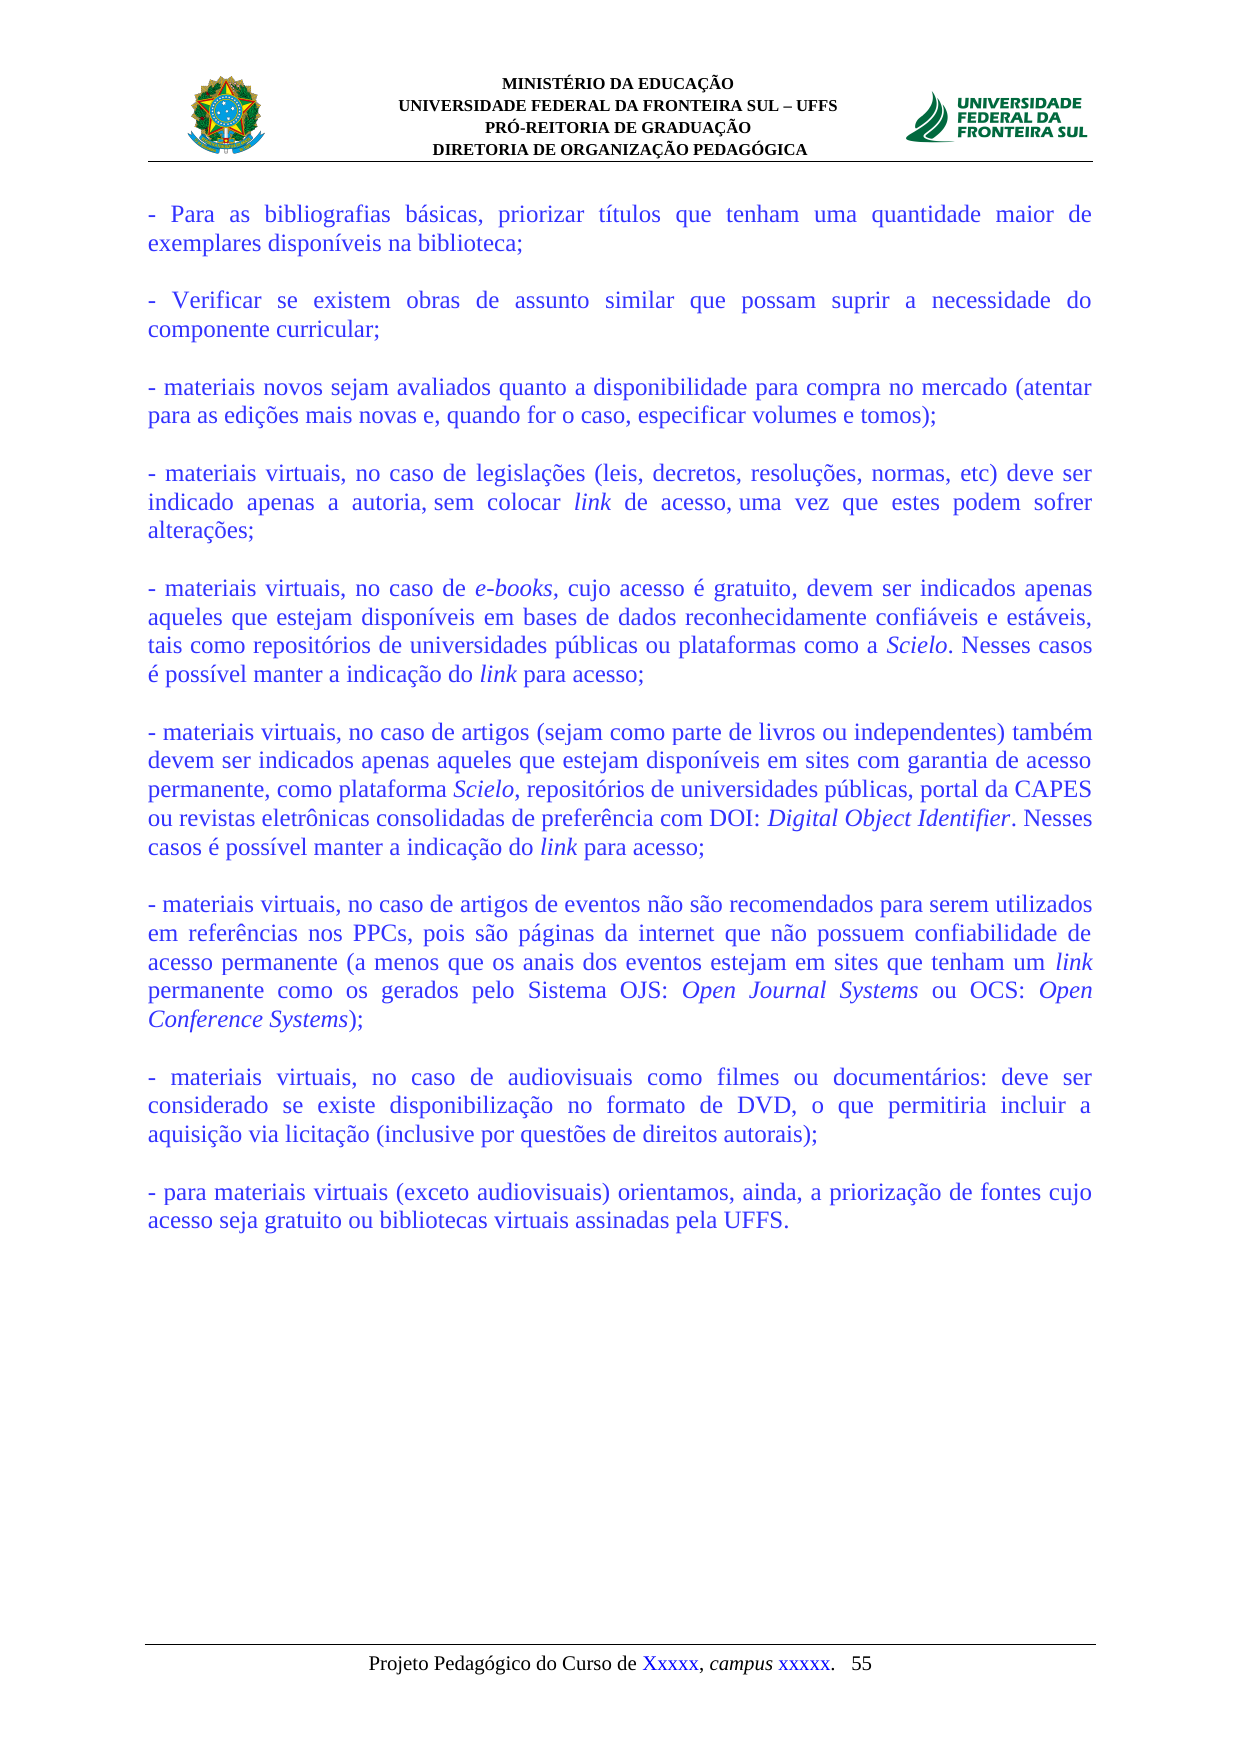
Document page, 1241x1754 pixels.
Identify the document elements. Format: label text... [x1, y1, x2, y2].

text - materiais virtuais, no caso de artigos de eventos não são recomendados para serem utilizados em referências nos PPCs, pois são páginas da internet que não possuem confiabilidade de acesso permanente (a menos que os anais dos eventos estejam em sites que tenham um link permanente como os gerados pelo Sistema OJS: Open Journal Systems ou OCS: Open Conference Systems); [148, 889, 1093, 1033]
text - materiais virtuais, no caso de audiovisuais como filmes ou documentários: deve ser considerado se existe disponibilização no formato de DVD, o que permitiria incluir a aquisição via licitação (inclusive por questões de direitos autorais); [148, 1062, 1093, 1148]
picture [187, 76, 265, 154]
text - para materiais virtuais (exceto audiovisuais) orientamos, ainda, a priorização de fontes cujo acesso seja gratuito ou bibliotecas virtuais assinadas pela UFFS. [148, 1177, 1093, 1234]
text - Verificar se existem obras de assunto similar que possam suprir a necessidade do componente curricular; [148, 285, 1093, 343]
text - materiais virtuais, no caso de artigos (sejam como parte de livros ou independentes) também devem ser indicados apenas aqueles que estejam disponíveis em sites com garantia de acesso permanente, como plataforma Scielo, repositórios de universidades públicas, portal da CAPES ou revistas eletrônicas consolidadas de preferência com DOI: Digital Object Identifier. Nesses casos é possível manter a indicação do link para acesso; [148, 717, 1093, 860]
text - Para as bibliografias básicas, priorizar títulos que tenham uma quantidade maior de exemplares disponíveis na biblioteca; [148, 199, 1093, 257]
text - materiais novos sejam avaliados quanto a disponibilidade para compra no mercado (atentar para as edições mais novas e, quando for o caso, especificar volumes e tomos); [148, 372, 1093, 429]
picture [903, 90, 1090, 146]
text - materiais virtuais, no caso de e-books, cujo acesso é gratuito, devem ser indicados apenas aqueles que estejam disponíveis em bases de dados reconhecidamente confiáveis e estáveis, tais como repositórios de universidades públicas ou plataformas como a Scielo. Nesses casos é possível manter a indicação do link para acesso; [148, 573, 1093, 688]
text - materiais virtuais, no caso de legislações (leis, decretos, resoluções, normas, etc) deve ser indicado apenas a autoria, sem colocar link de acesso, uma vez que estes podem sofrer alterações; [148, 458, 1093, 544]
